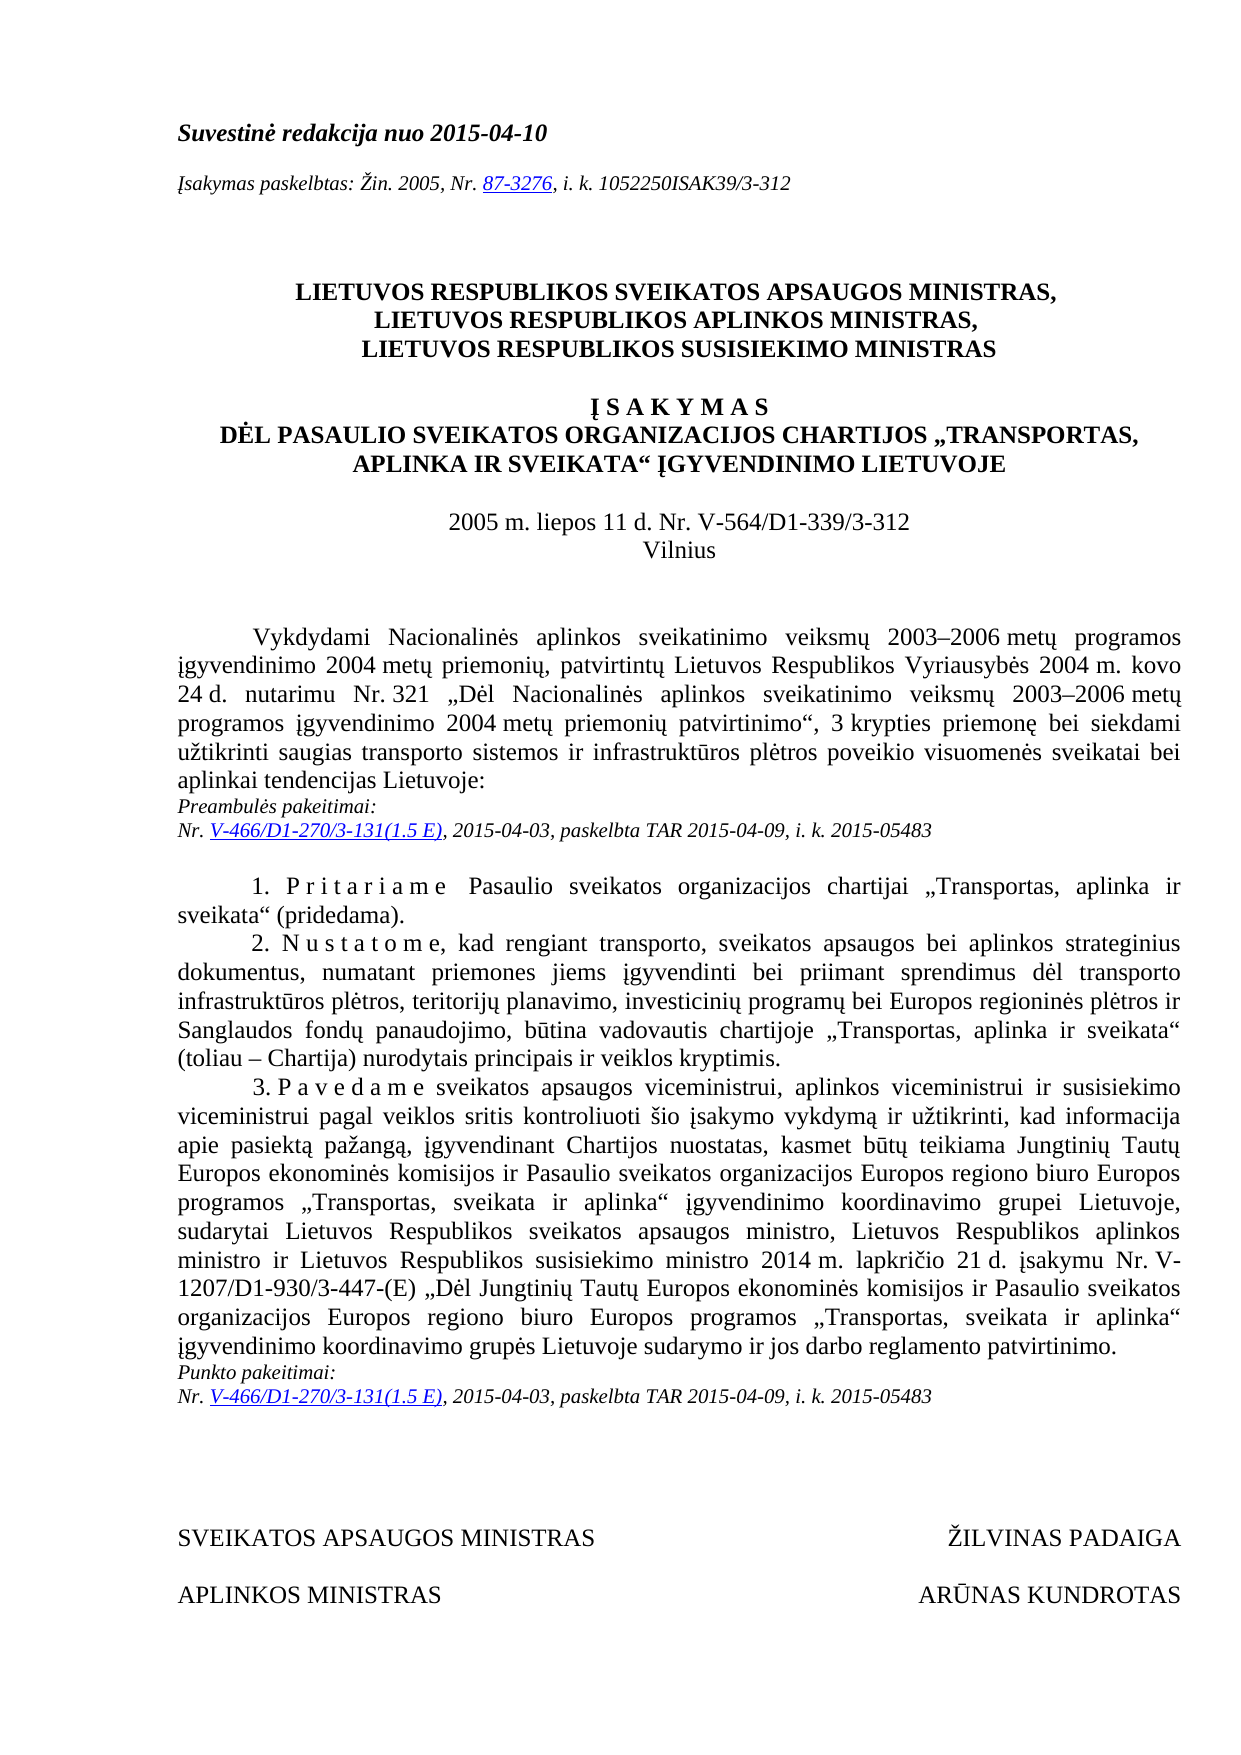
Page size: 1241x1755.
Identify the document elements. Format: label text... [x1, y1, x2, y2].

text LIETUVOS RESPUBLIKOS APLINKOS MINISTRAS, [177, 305, 1181, 334]
text Nr. V-466/D1-270/3-131(1.5 E), 2015-04-03, paskelbta TAR 2015-04-09, i. k. 2015-05483 [177, 818, 1181, 842]
text Į S A K Y M A S [177, 392, 1181, 420]
text 1. Pritariame Pasaulio sveikatos organizacijos chartijai „Transportas, aplinka ir sveikata“ (pridedama). [177, 871, 1181, 928]
text Įsakymas paskelbtas: Žin. 2005, Nr. 87-3276, i. k. 1052250ISAK39/3-312 [177, 171, 1181, 195]
text Vilnius [177, 535, 1181, 564]
text 3. P a v e d a m e sveikatos apsaugos viceministrui, aplinkos viceministrui ir susisiekimo viceministrui pagal veiklos sritis kontroliuoti šio įsakymo vykdymą ir užtikrinti, kad informacija apie pasiektą pažangą, įgyvendinant Chartijos nuostatas, kasmet būtų teikiama Jungtinių Tautų Europos ekonominės komisijos ir Pasaulio sveikatos organizacijos Europos regiono biuro Europos programos „Transportas, sveikata ir aplinka“ įgyvendinimo koordinavimo grupei Lietuvoje, sudarytai Lietuvos Respublikos sveikatos apsaugos ministro, Lietuvos Respublikos aplinkos ministro ir Lietuvos Respublikos susisiekimo ministro 2014 m. lapkričio 21 d. įsakymu Nr. V-1207/D1-930/3-447-(E) „Dėl Jungtinių Tautų Europos ekonominės komisijos ir Pasaulio sveikatos organizacijos Europos regiono biuro Europos programos „Transportas, sveikata ir aplinka“ įgyvendinimo koordinavimo grupės Lietuvoje sudarymo ir jos darbo reglamento patvirtinimo. [177, 1072, 1181, 1360]
text LIETUVOS RESPUBLIKOS SUSISIEKIMO MINISTRAS [177, 334, 1181, 363]
text DĖL PASAULIO SVEIKATOS ORGANIZACIJOS CHARTIJOS „TRANSPORTAS, APLINKA IR SVEIKATA“ ĮGYVENDINIMO LIETUVOJE [177, 420, 1181, 478]
text Nr. V-466/D1-270/3-131(1.5 E), 2015-04-03, paskelbta TAR 2015-04-09, i. k. 2015-05483 [177, 1384, 1181, 1408]
text 2. Nustatome, kad rengiant transporto, sveikatos apsaugos bei aplinkos strateginius dokumentus, numatant priemones jiems įgyvendinti bei priimant sprendimus dėl transporto infrastruktūros plėtros, teritorijų planavimo, investicinių programų bei Europos regioninės plėtros ir Sanglaudos fondų panaudojimo, būtina vadovautis chartijoje „Transportas, aplinka ir sveikata“ (toliau – Chartija) nurodytais principais ir veiklos kryptimis. [177, 928, 1181, 1072]
text Vykdydami Nacionalinės aplinkos sveikatinimo veiksmų 2003–2006 metų programos įgyvendinimo 2004 metų priemonių, patvirtintų Lietuvos Respublikos Vyriausybės 2004 m. kovo 24 d. nutarimu Nr. 321 „Dėl Nacionalinės aplinkos sveikatinimo veiksmų 2003–2006 metų programos įgyvendinimo 2004 metų priemonių patvirtinimo“, 3 krypties priemonę bei siekdami užtikrinti saugias transporto sistemos ir infrastruktūros plėtros poveikio visuomenės sveikatai bei aplinkai tendencijas Lietuvoje: [177, 622, 1181, 794]
text APLINKOS MINISTRAS ARŪNAS KUNDROTAS [177, 1580, 1181, 1609]
text LIETUVOS RESPUBLIKOS SVEIKATOS APSAUGOS MINISTRAS, [177, 277, 1181, 305]
text Punkto pakeitimai: [177, 1360, 1181, 1384]
text 2005 m. liepos 11 d. Nr. V-564/D1-339/3-312 [177, 507, 1181, 535]
text SVEIKATOS APSAUGOS MINISTRAS ŽILVINAS PADAIGA [177, 1523, 1181, 1552]
text Preambulės pakeitimai: [177, 794, 1181, 818]
text Suvestinė redakcija nuo 2015-04-10 [177, 118, 1181, 147]
